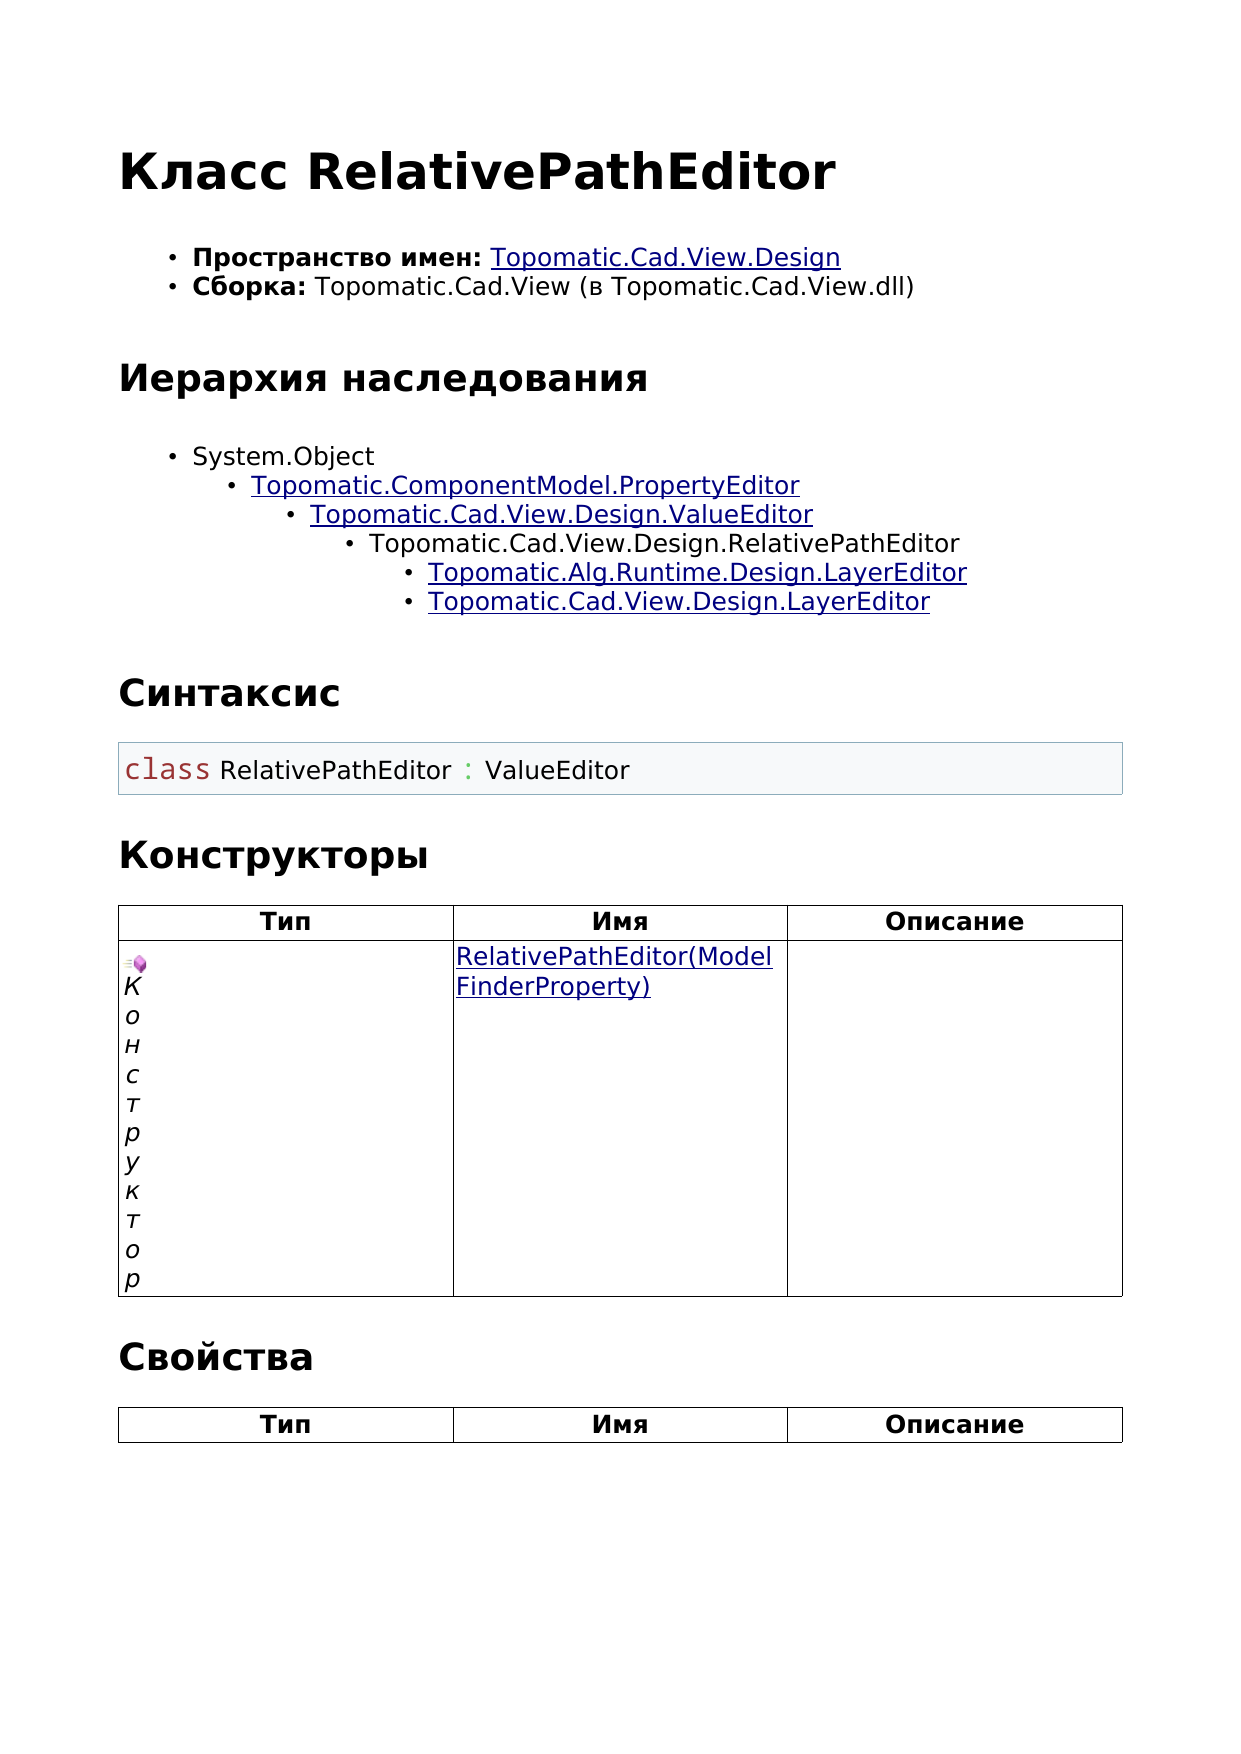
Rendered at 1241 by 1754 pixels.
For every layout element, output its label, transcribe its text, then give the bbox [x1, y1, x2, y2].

subtitle Конструкторы [118, 833, 1122, 877]
table_cell [119, 941, 453, 1296]
table_header class RelativePathEditor : ValueEditor [119, 743, 1122, 794]
subtitle Синтаксис [118, 671, 1122, 715]
list Сборка: Topomatic.Cad.View (в Topomatic.Cad.View.dll) [177, 272, 1122, 302]
table_header Тип [119, 1408, 453, 1442]
table_cell RelativePathEditor(ModelFinderProperty) [454, 941, 787, 1296]
subtitle Иерархия наследования [118, 356, 1122, 400]
list System.Object [177, 442, 1122, 471]
table_header Тип [119, 906, 453, 939]
table_header Имя [454, 1408, 787, 1442]
list Topomatic.Cad.View.Design.ValueEditor [295, 500, 1122, 529]
list Topomatic.ComponentModel.PropertyEditor [236, 471, 1122, 500]
list Пространство имен: Topomatic.Cad.View.Design [177, 243, 1122, 272]
picture [121, 955, 147, 973]
list Topomatic.Cad.View.Design.LayerEditor [413, 588, 1122, 617]
subtitle Свойства [118, 1336, 1122, 1379]
table_header Описание [788, 1408, 1122, 1442]
table_header Описание [788, 906, 1122, 939]
table_header Имя [454, 906, 787, 939]
list Topomatic.Cad.View.Design.RelativePathEditor [354, 529, 1122, 558]
subtitle Класс RelativePathEditor [118, 143, 1122, 201]
table_cell [788, 941, 1122, 1296]
list Topomatic.Alg.Runtime.Design.LayerEditor [413, 558, 1122, 588]
